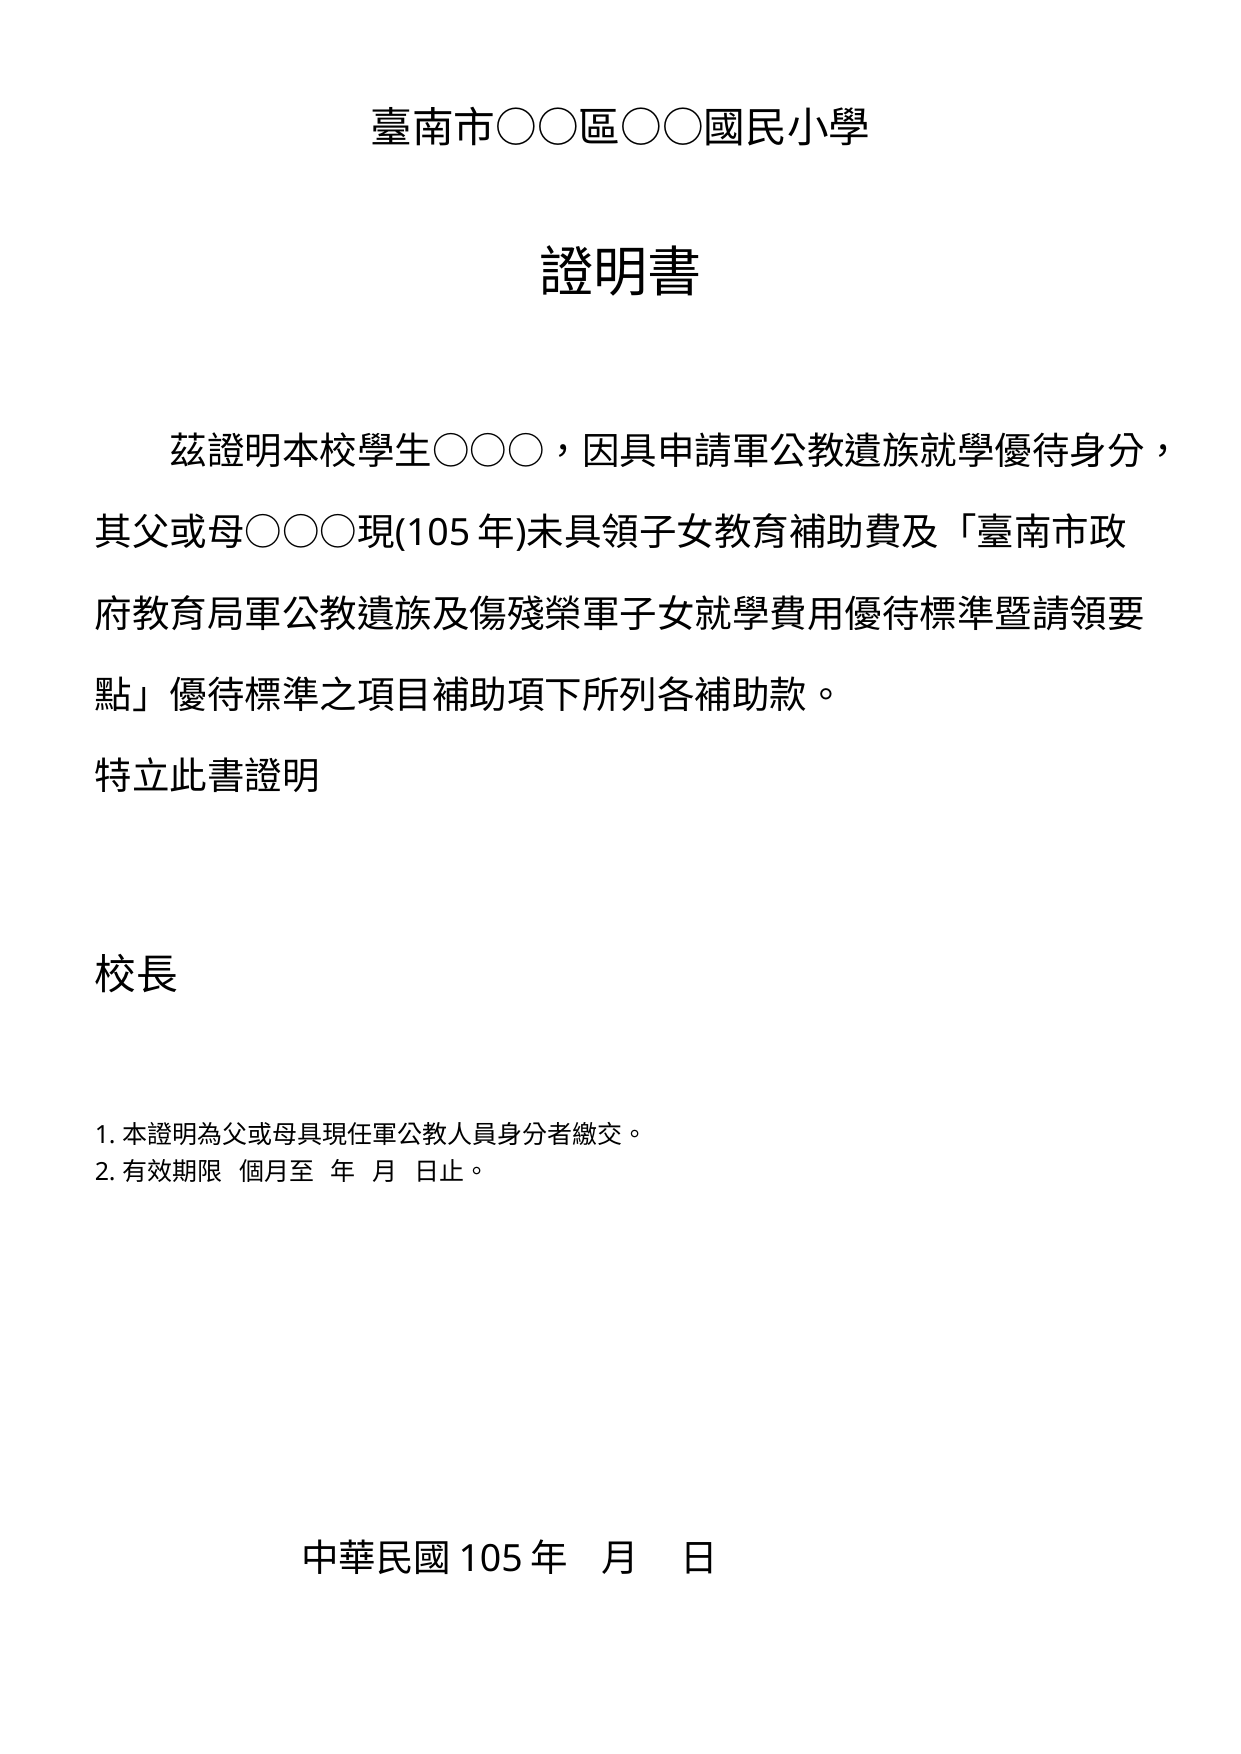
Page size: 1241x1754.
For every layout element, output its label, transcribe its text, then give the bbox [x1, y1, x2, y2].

list 本證明為父或母具現任軍公教人員身分者繳交。 [94, 1115, 1146, 1151]
text 校長 [94, 941, 1146, 1001]
text 臺南市○○區○○國民小學 [94, 94, 1146, 155]
list 有效期限 個月至 年 月 日止。 [94, 1151, 1146, 1187]
text 證明書 [94, 228, 1146, 307]
text 茲證明本校學生○○○，因具申請軍公教遺族就學優待身分，其父或母○○○現(105年)未具領子女教育補助費及「臺南市政府教育局軍公教遺族及傷殘榮軍子女就學費用優待標準暨請領要點」優待標準之項目補助項下所列各補助款。 [94, 421, 1146, 719]
text 中華民國105年 月 日 [94, 1528, 1146, 1582]
text 特立此書證明 [94, 746, 1146, 800]
